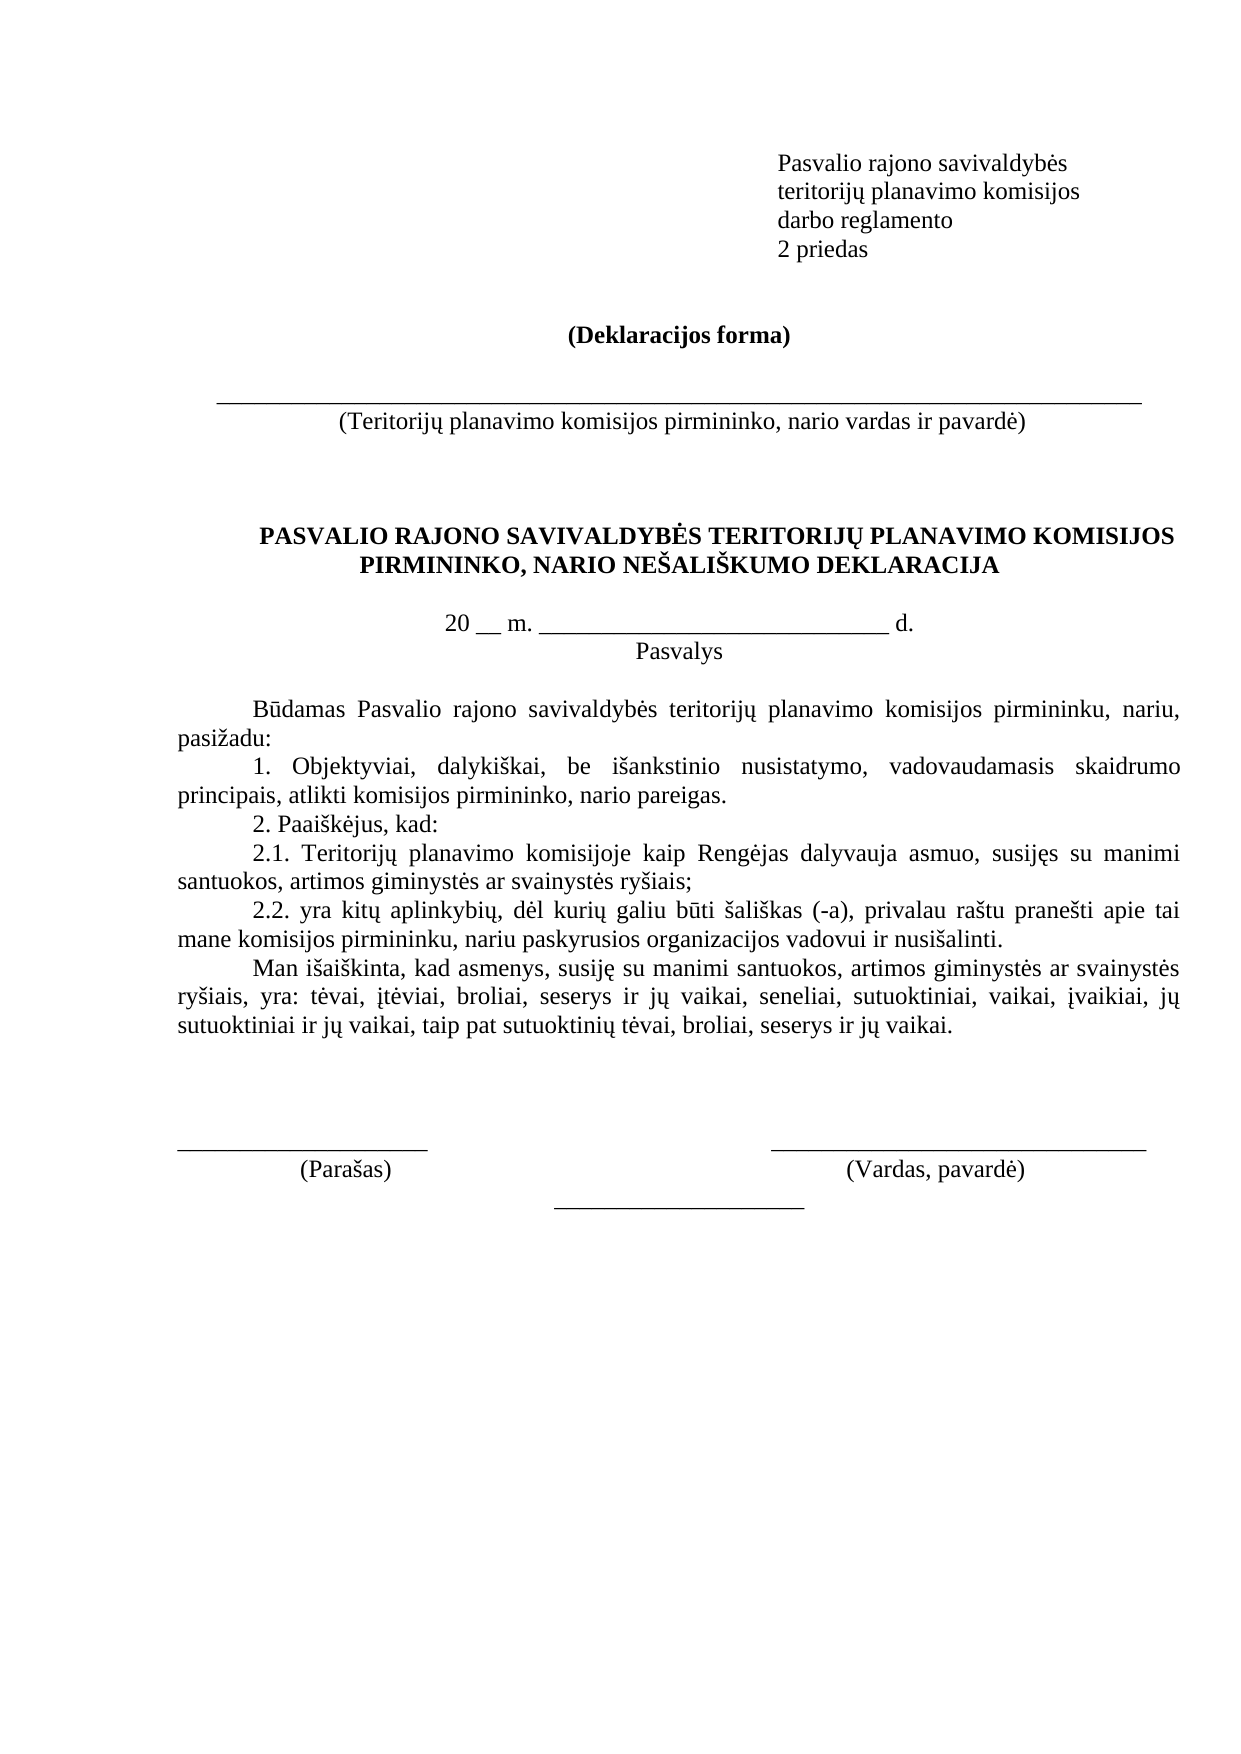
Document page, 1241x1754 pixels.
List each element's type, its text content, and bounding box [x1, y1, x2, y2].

text 2.1. Teritorijų planavimo komisijoje kaip Rengėjas dalyvauja asmuo, susijęs su manimi santuokos, artimos giminystės ar svainystės ryšiais; [177, 838, 1181, 895]
text __________________________________________________________________________ [177, 378, 1181, 406]
text (Teritorijų planavimo komisijos pirmininko, nario vardas ir pavardė) [177, 406, 1181, 435]
text teritorijų planavimo komisijos [177, 176, 1181, 205]
text 1. Objektyviai, dalykiškai, be išankstinio nusistatymo, vadovaudamasis skaidrumo principais, atlikti komisijos pirmininko, nario pareigas. [177, 751, 1181, 809]
text ____________________ [177, 1183, 1181, 1211]
text 2.2. yra kitų aplinkybių, dėl kurių galiu būti šališkas (-a), privalau raštu pranešti apie tai mane komisijos pirmininku, nariu paskyrusios organizacijos vadovui ir nusišalinti. [177, 895, 1181, 953]
text Būdamas Pasvalio rajono savivaldybės teritorijų planavimo komisijos pirmininku, nariu, pasižadu: [177, 694, 1181, 751]
text darbo reglamento [177, 205, 1181, 234]
text 20 __ m. ____________________________ d. [177, 608, 1181, 636]
text 2. Paaiškėjus, kad: [177, 809, 1181, 838]
text (Parašas) (Vardas, pavardė) [177, 1154, 1181, 1183]
text Pasvalio rajono savivaldybės [177, 148, 1181, 176]
text Man išaiškinta, kad asmenys, susiję su manimi santuokos, artimos giminystės ar svainystės ryšiais, yra: tėvai, įtėviai, broliai, seserys ir jų vaikai, seneliai, sutuoktiniai, vaikai, įvaikiai, jų sutuoktiniai ir jų vaikai, taip pat sutuoktinių tėvai, broliai, seserys ir jų vaikai. [177, 953, 1181, 1039]
text ____________________ ______________________________ [177, 1125, 1181, 1154]
text (Deklaracijos forma) [177, 320, 1181, 349]
text Pasvalys [177, 636, 1181, 665]
text 2 priedas [177, 234, 1181, 263]
text PASVALIO RAJONO SAVIVALDYBĖS TERITORIJŲ PLANAVIMO komisijos PIRMININKO, nario NEŠALIŠKUMO DEKLARACIJA [177, 521, 1182, 579]
